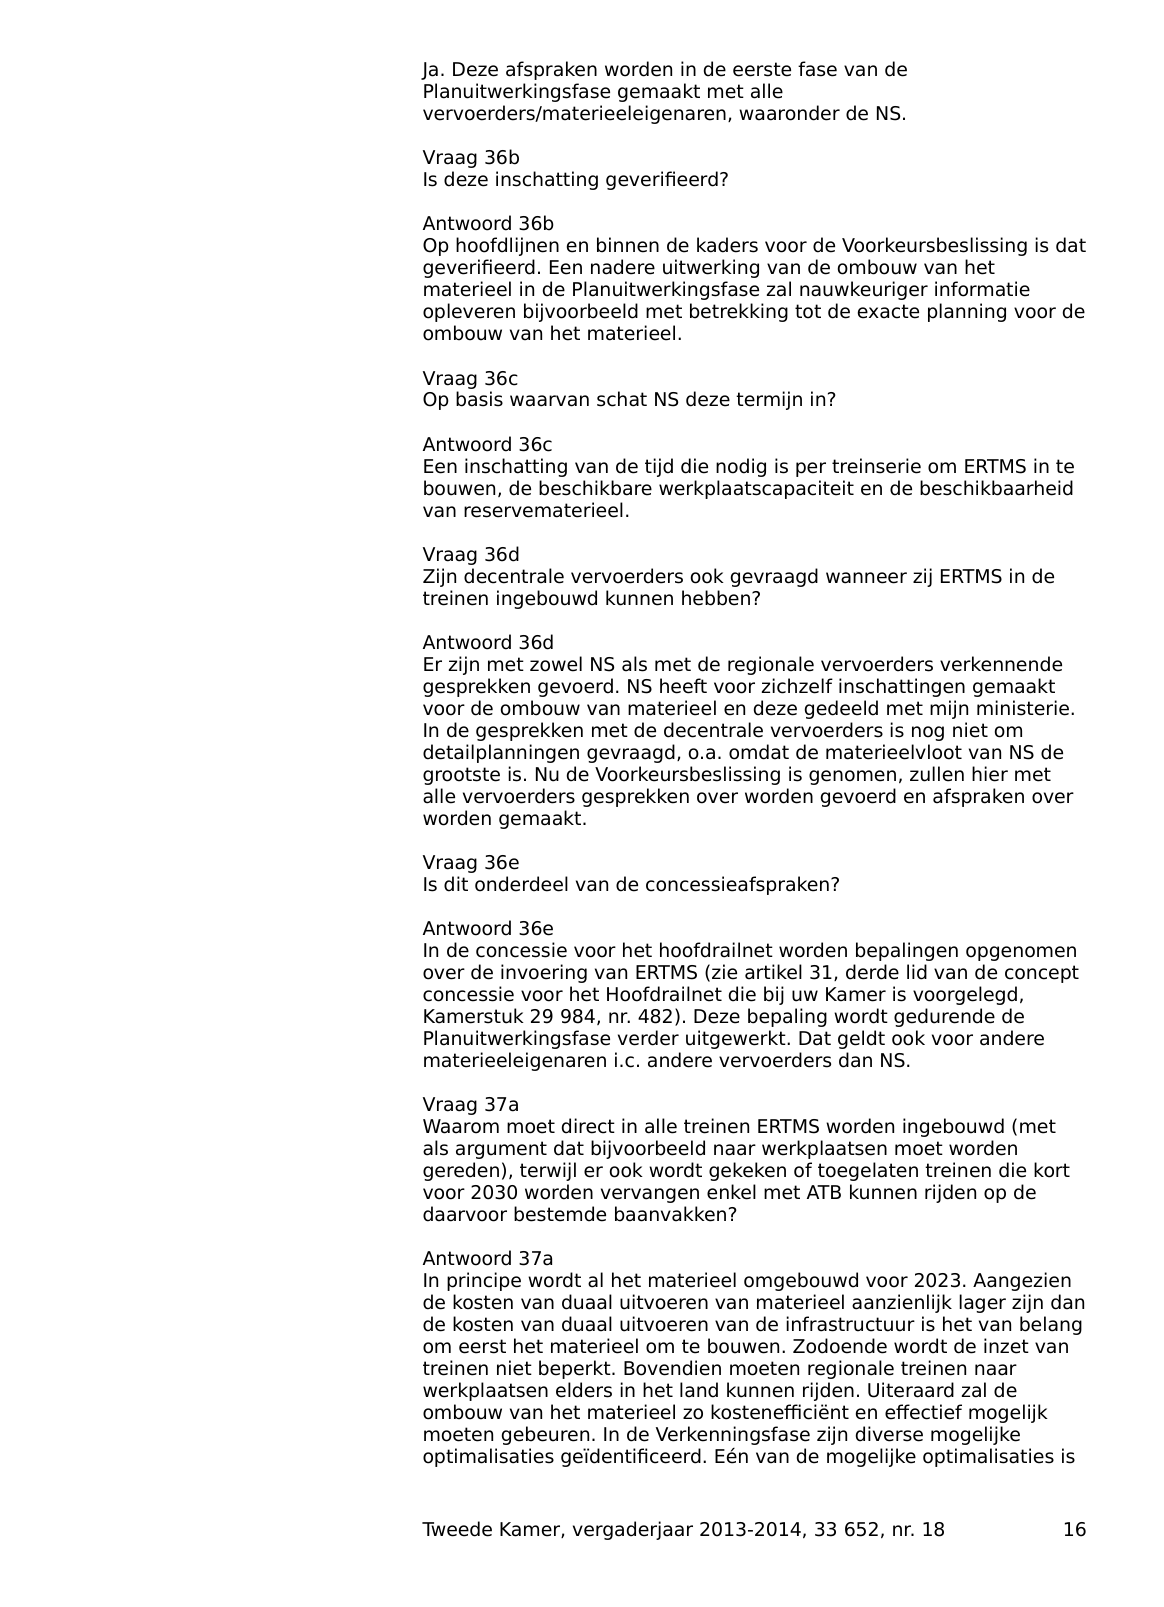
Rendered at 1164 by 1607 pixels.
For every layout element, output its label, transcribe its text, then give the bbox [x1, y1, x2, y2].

text Vraag 37a [422, 1094, 1087, 1116]
text Antwoord 36e [422, 918, 1087, 940]
text Is dit onderdeel van de concessieafspraken? [422, 874, 1087, 896]
text Op hoofdlijnen en binnen de kaders voor de Voorkeursbeslissing is dat geverifieerd. Een nadere uitwerking van de ombouw van het materieel in de Planuitwerkingsfase zal nauwkeuriger informatie opleveren bijvoorbeeld met betrekking tot de exacte planning voor de ombouw van het materieel. [422, 235, 1087, 345]
text Is deze inschatting geverifieerd? [422, 169, 1087, 191]
text Vraag 36d [422, 544, 1087, 566]
text Ja. Deze afspraken worden in de eerste fase van de Planuitwerkingsfase gemaakt met alle vervoerders/materieeleigenaren, waaronder de NS. [422, 59, 1087, 125]
text Vraag 36c [422, 367, 1087, 389]
text Een inschatting van de tijd die nodig is per treinserie om ERTMS in te bouwen, de beschikbare werkplaatscapaciteit en de beschikbaarheid van reservematerieel. [422, 456, 1087, 521]
text Antwoord 37a [422, 1248, 1087, 1270]
text Er zijn met zowel NS als met de regionale vervoerders verkennende gesprekken gevoerd. NS heeft voor zichzelf inschattingen gemaakt voor de ombouw van materieel en deze gedeeld met mijn ministerie. In de gesprekken met de decentrale vervoerders is nog niet om detailplanningen gevraagd, o.a. omdat de materieelvloot van NS de grootste is. Nu de Voorkeursbeslissing is genomen, zullen hier met alle vervoerders gesprekken over worden gevoerd en afspraken over worden gemaakt. [422, 654, 1087, 829]
text Antwoord 36b [422, 213, 1087, 235]
text In principe wordt al het materieel omgebouwd voor 2023. Aangezien de kosten van duaal uitvoeren van materieel aanzienlijk lager zijn dan de kosten van duaal uitvoeren van de infrastructuur is het van belang om eerst het materieel om te bouwen. Zodoende wordt de inzet van treinen niet beperkt. Bovendien moeten regionale treinen naar werkplaatsen elders in het land kunnen rijden. Uiteraard zal de ombouw van het materieel zo kostenefficiënt en effectief mogelijk moeten gebeuren. In de Verkenningsfase zijn diverse mogelijke optimalisaties geïdentificeerd. Eén van de mogelijke optimalisaties is [422, 1270, 1087, 1468]
text In de concessie voor het hoofdrailnet worden bepalingen opgenomen over de invoering van ERTMS (zie artikel 31, derde lid van de concept concessie voor het Hoofdrailnet die bij uw Kamer is voorgelegd, Kamerstuk 29 984, nr. 482). Deze bepaling wordt gedurende de Planuitwerkingsfase verder uitgewerkt. Dat geldt ook voor andere materieeleigenaren i.c. andere vervoerders dan NS. [422, 940, 1087, 1072]
text Antwoord 36d [422, 632, 1087, 654]
text Antwoord 36c [422, 433, 1087, 456]
text Waarom moet direct in alle treinen ERTMS worden ingebouwd (met als argument dat bijvoorbeeld naar werkplaatsen moet worden gereden), terwijl er ook wordt gekeken of toegelaten treinen die kort voor 2030 worden vervangen enkel met ATB kunnen rijden op de daarvoor bestemde baanvakken? [422, 1116, 1087, 1226]
text Vraag 36e [422, 852, 1087, 874]
text Op basis waarvan schat NS deze termijn in? [422, 389, 1087, 411]
text Zijn decentrale vervoerders ook gevraagd wanneer zij ERTMS in de treinen ingebouwd kunnen hebben? [422, 566, 1087, 609]
text Vraag 36b [422, 147, 1087, 169]
